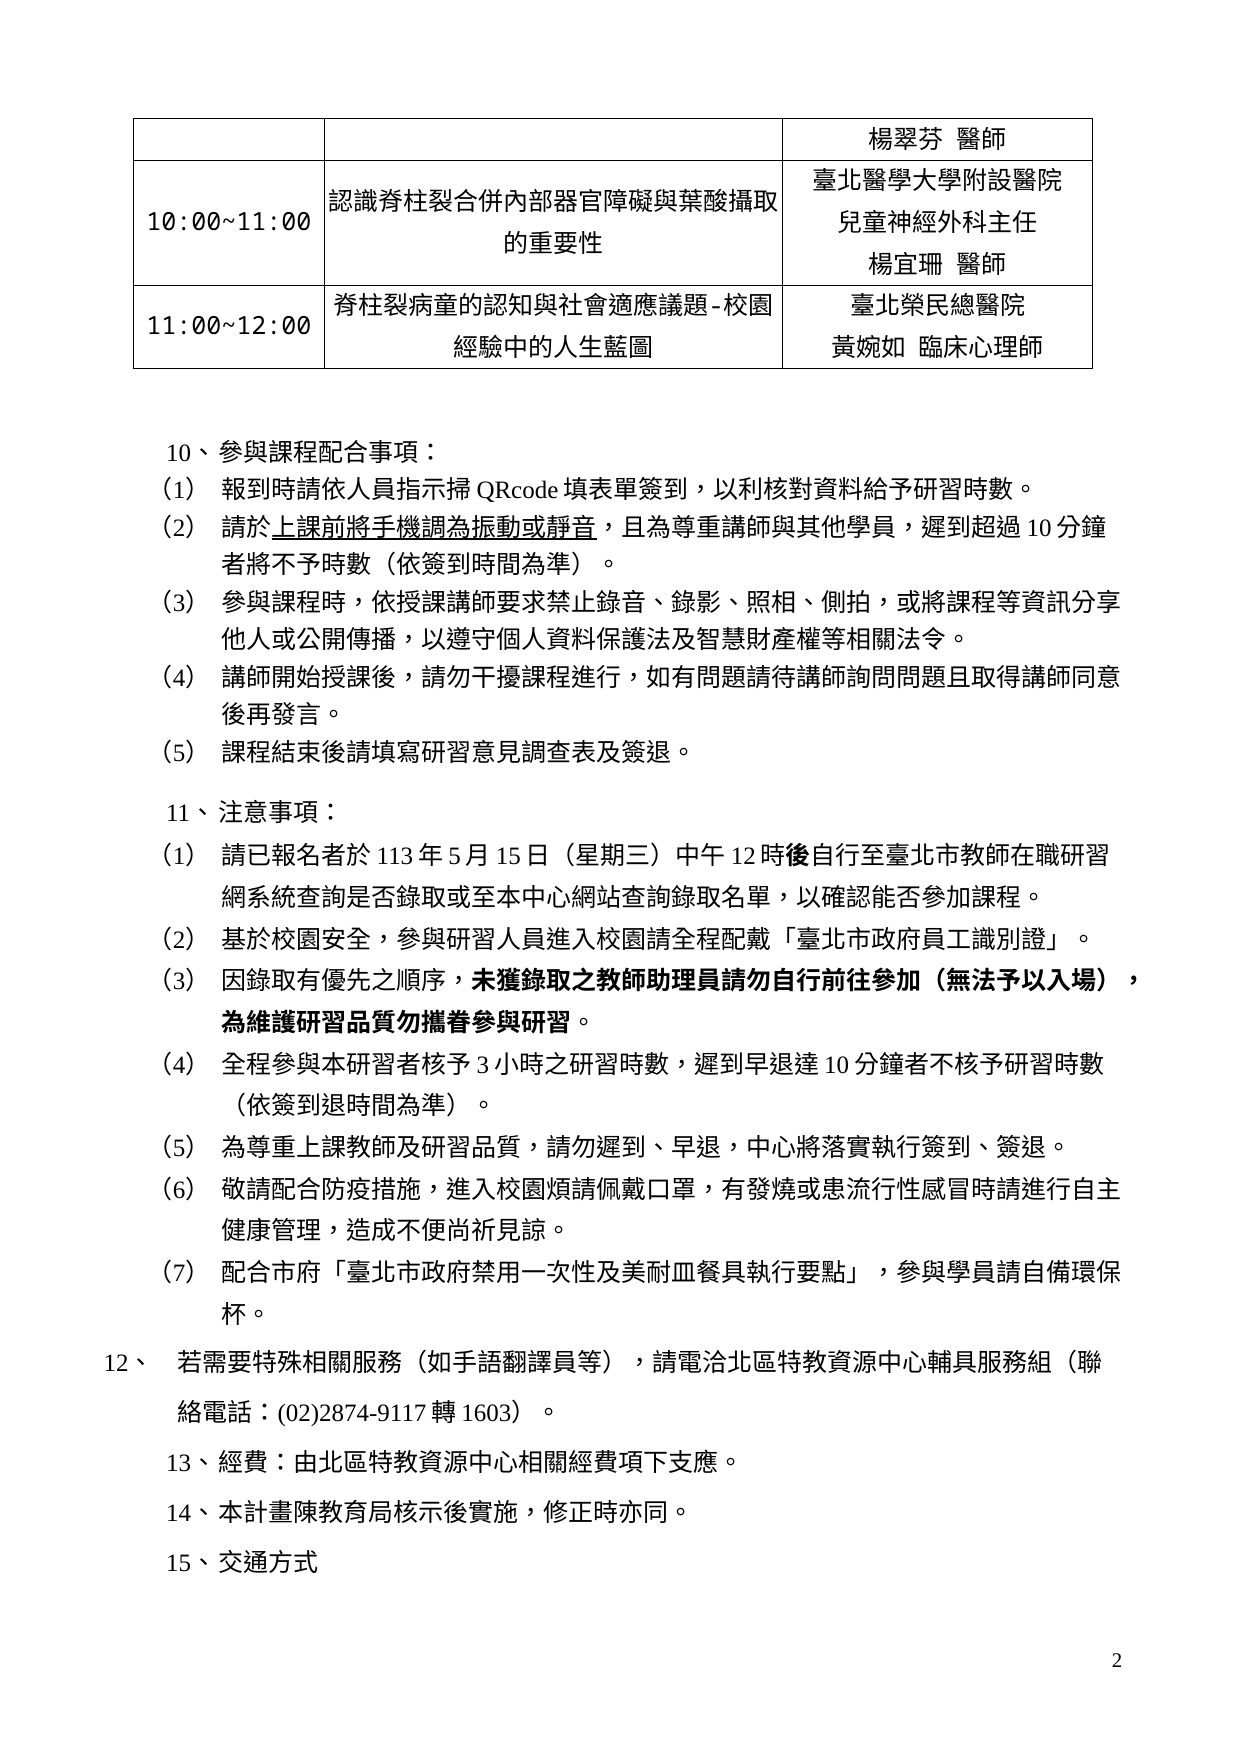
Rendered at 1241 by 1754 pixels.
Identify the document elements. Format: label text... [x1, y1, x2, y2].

list 配合市府「臺北市政府禁用一次性及美耐皿餐具執行要點」，參與學員請自備環保杯。 [148, 1248, 1122, 1331]
table_cell 10:00~11:00 [134, 161, 324, 284]
table_cell 臺北醫學大學附設醫院 兒童神經外科主任 楊宜珊 醫師 [783, 161, 1092, 284]
list 基於校園安全，參與研習人員進入校園請全程配戴「臺北市政府員工識別證」。 [148, 915, 1122, 956]
table_cell 11:00~12:00 [134, 286, 324, 368]
list 敬請配合防疫措施，進入校園煩請佩戴口罩，有發燒或患流行性感冒時請進行自主健康管理，造成不便尚祈見諒。 [148, 1165, 1122, 1248]
list 經費：由北區特教資源中心相關經費項下支應。 [166, 1431, 1122, 1481]
list 參與課程時，依授課講師要求禁止錄音、錄影、照相、側拍，或將課程等資訊分享他人或公開傳播，以遵守個人資料保護法及智慧財產權等相關法令。 [148, 581, 1122, 656]
list 報到時請依人員指示掃QRcode填表單簽到，以利核對資料給予研習時數。 [148, 469, 1122, 506]
list 注意事項： [166, 769, 1122, 831]
list 講師開始授課後，請勿干擾課程進行，如有問題請待講師詢問問題且取得講師同意後再發言。 [148, 656, 1122, 731]
list 因錄取有優先之順序，未獲錄取之教師助理員請勿自行前往參加（無法予以入場），為維護研習品質勿攜眷參與研習。 [148, 956, 1122, 1040]
table_cell 脊柱裂病童的認知與社會適應議題-校園經驗中的人生藍圖 [325, 286, 782, 368]
list 請已報名者於113年5月15日（星期三）中午12時後自行至臺北市教師在職研習網系統查詢是否錄取或至本中心網站查詢錄取名單，以確認能否參加課程。 [148, 831, 1122, 915]
list 全程參與本研習者核予3小時之研習時數，遲到早退達10分鐘者不核予研習時數（依簽到退時間為準）。 [148, 1040, 1122, 1123]
table_cell [134, 119, 324, 160]
table_cell 臺北榮民總醫院 黃婉如 臨床心理師 [783, 286, 1092, 368]
table_cell 楊翠芬 醫師 [783, 119, 1092, 160]
list 若需要特殊相關服務（如手語翻譯員等），請電洽北區特教資源中心輔具服務組（聯絡電話：(02)2874-9117轉1603）。 [103, 1331, 1122, 1431]
list 為尊重上課教師及研習品質，請勿遲到、早退，中心將落實執行簽到、簽退。 [148, 1123, 1122, 1165]
table_cell 認識脊柱裂合併內部器官障礙與葉酸攝取的重要性 [325, 161, 782, 284]
list 課程結束後請填寫研習意見調查表及簽退。 [148, 731, 1122, 769]
table_cell [325, 119, 782, 160]
list 請於上課前將手機調為振動或靜音，且為尊重講師與其他學員，遲到超過10分鐘者將不予時數（依簽到時間為準）。 [148, 506, 1122, 581]
list 本計畫陳教育局核示後實施，修正時亦同。 [166, 1481, 1122, 1531]
list 交通方式 [166, 1531, 1122, 1581]
list 參與課程配合事項： [166, 431, 1122, 469]
